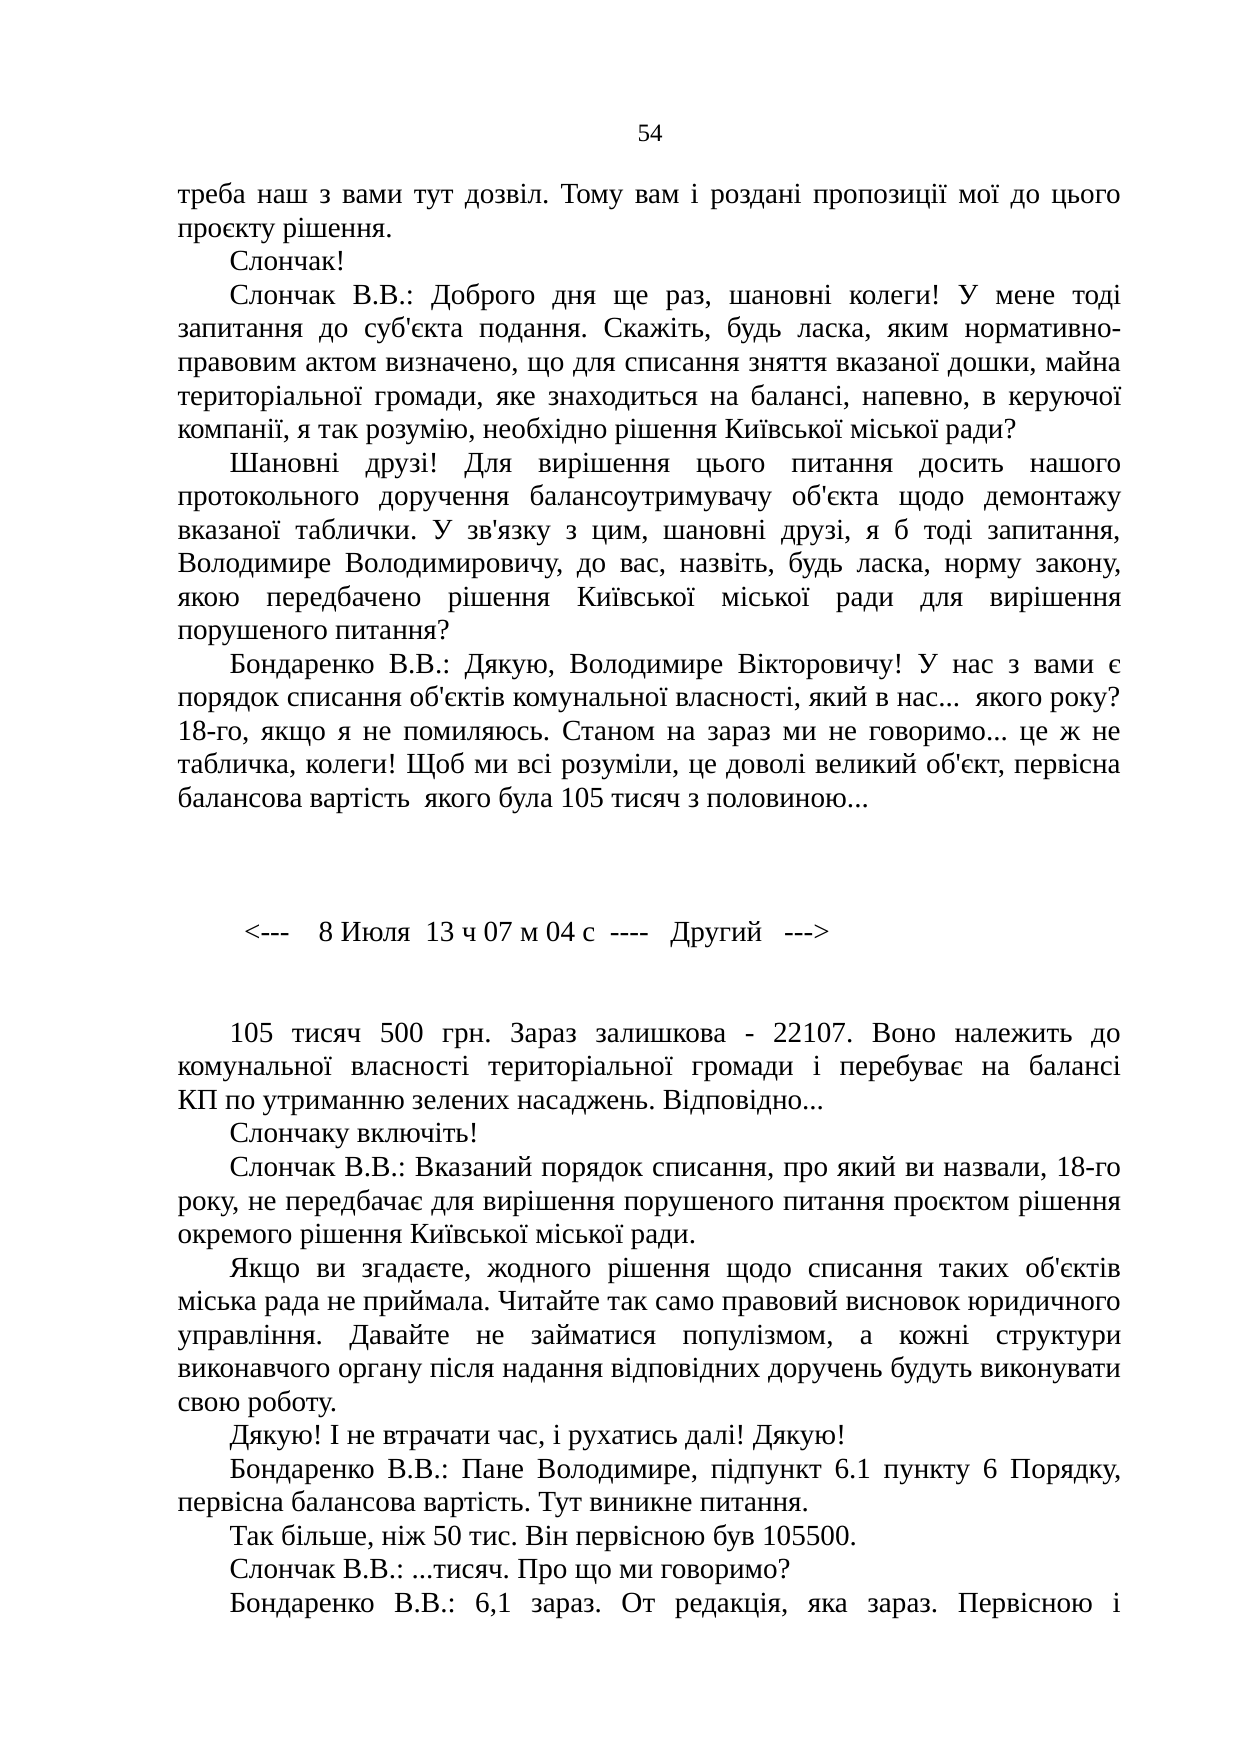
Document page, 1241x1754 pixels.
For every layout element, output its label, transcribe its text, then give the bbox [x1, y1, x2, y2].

text Якщо ви згадаєте, жодного рішення щодо списання таких об'єктів міська рада не приймала. Читайте так само правовий висновок юридичного управління. Давайте не займатися популізмом, а кожні структури виконавчого органу після надання відповідних доручень будуть виконувати свою роботу. [177, 1250, 1122, 1417]
text Слончак! [177, 243, 1122, 277]
text Слончаку включіть! [177, 1116, 1122, 1149]
text Слончак В.В.: Доброго дня ще раз, шановні колеги! У мене тоді запитання до суб'єкта подання. Скажіть, будь ласка, яким нормативно-правовим актом визначено, що для списання зняття вказаної дошки, майна територіальної громади, яке знаходиться на балансі, напевно, в керуючої компанії, я так розумію, необхідно рішення Київської міської ради? [177, 277, 1122, 445]
text Бондаренко В.В.: Пане Володимире, підпункт 6.1 пункту 6 Порядку, первісна балансова вартість. Тут виникне питання. [177, 1451, 1122, 1518]
text Так більше, ніж 50 тис. Він первісною був 105500. [177, 1518, 1122, 1552]
text треба наш з вами тут дозвіл. Тому вам і роздані пропозиції мої до цього проєкту рішення. [177, 176, 1122, 243]
text 105 тисяч 500 грн. Зараз залишкова - 22107. Воно належить до комунальної власності територіальної громади і перебуває на балансі КП по утриманню зелених насаджень. Відповідно... [177, 1015, 1122, 1116]
text Бондаренко В.В.: Дякую, Володимире Вікторовичу! У нас з вами є порядок списання об'єктів комунальної власності, який в нас... якого року? 18-го, якщо я не помиляюсь. Станом на зараз ми не говоримо... це ж не табличка, колеги! Щоб ми всі розуміли, це доволі великий об'єкт, первісна балансова вартість якого була 105 тисяч з половиною... [177, 646, 1122, 814]
text Слончак В.В.: Вказаний порядок списання, про який ви назвали, 18-го року, не передбачає для вирішення порушеного питання проєктом рішення окремого рішення Київської міської ради. [177, 1149, 1122, 1250]
text Бондаренко В.В.: 6,1 зараз. От редакція, яка зараз. Первісною і [177, 1585, 1122, 1619]
text Слончак В.В.: ...тисяч. Про що ми говоримо? [177, 1552, 1122, 1585]
text Шановні друзі! Для вирішення цього питання досить нашого протокольного доручення балансоутримувачу об'єкта щодо демонтажу вказаної таблички. У зв'язку з цим, шановні друзі, я б тоді запитання, Володимире Володимировичу, до вас, назвіть, будь ласка, норму закону, якою передбачено рішення Київської міської ради для вирішення порушеного питання? [177, 445, 1122, 646]
text <--- 8 Июля 13 ч 07 м 04 с ---- Другий ---> [177, 914, 1122, 948]
text Дякую! І не втрачати час, і рухатись далі! Дякую! [177, 1417, 1122, 1451]
